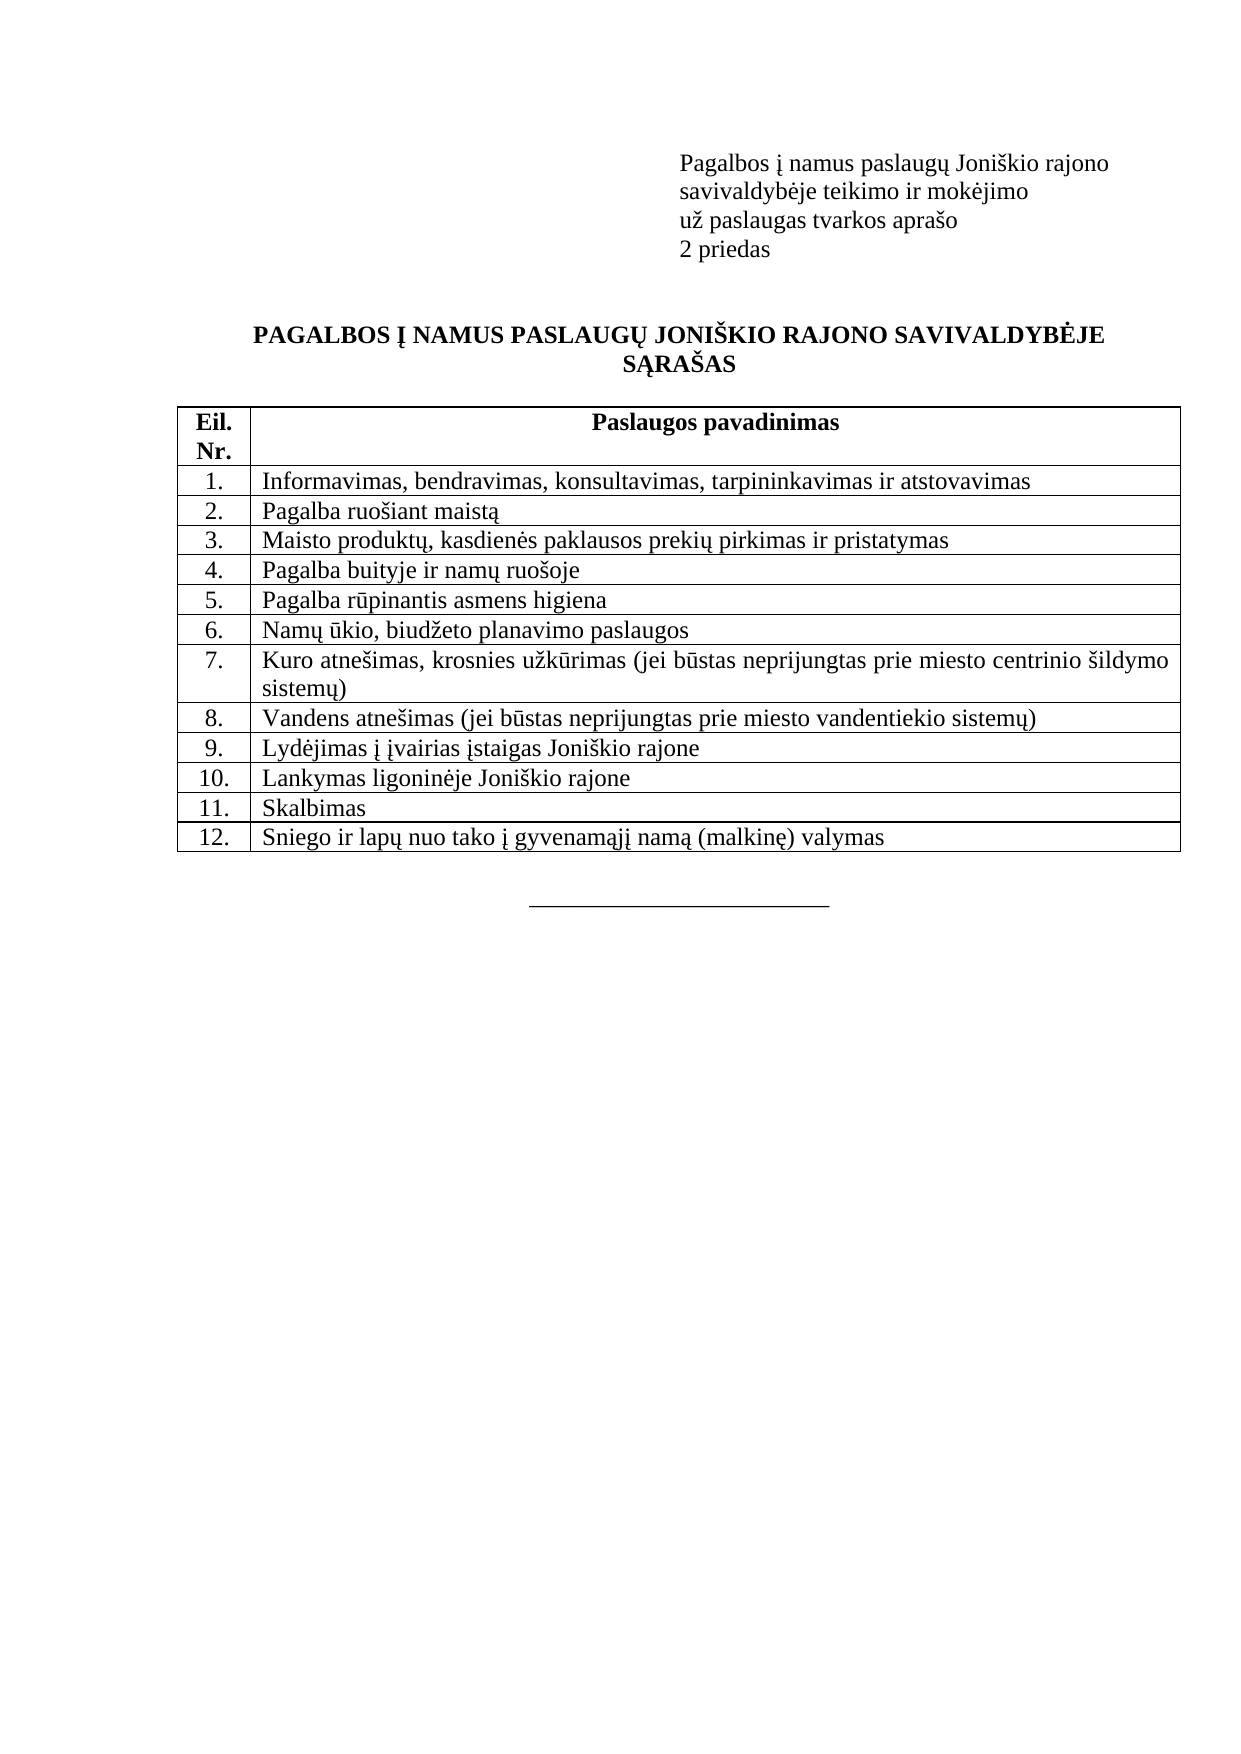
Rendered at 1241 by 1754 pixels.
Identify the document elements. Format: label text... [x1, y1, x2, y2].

text Pagalbos į namus paslaugų Joniškio rajono savivaldybėje [177, 320, 1181, 349]
table_cell 9. [178, 733, 250, 762]
table_cell 10. [178, 763, 250, 792]
table_cell Sniego ir lapų nuo tako į gyvenamąjį namą (malkinę) valymas [251, 823, 1180, 851]
table_cell Informavimas, bendravimas, konsultavimas, tarpininkavimas ir atstovavimas [251, 466, 1180, 495]
table_cell 3. [178, 526, 250, 554]
text už paslaugas tvarkos aprašo [177, 205, 1181, 234]
text savivaldybėje teikimo ir mokėjimo [177, 176, 1181, 205]
table_cell Pagalba rūpinantis asmens higiena [251, 585, 1180, 614]
text ________________________ [177, 881, 1181, 910]
table_cell Skalbimas [251, 793, 1180, 821]
table_cell 2. [178, 496, 250, 524]
table_cell 1. [178, 466, 250, 495]
table_header Paslaugos pavadinimas [251, 408, 1180, 465]
table_cell Namų ūkio, biudžeto planavimo paslaugos [251, 615, 1180, 644]
table_cell Pagalba buityje ir namų ruošoje [251, 555, 1180, 584]
table_header Eil. Nr. [178, 408, 250, 465]
table_cell Pagalba ruošiant maistą [251, 496, 1180, 524]
table_cell Vandens atnešimas (jei būstas neprijungtas prie miesto vandentiekio sistemų) [251, 703, 1180, 732]
table_cell Maisto produktų, kasdienės paklausos prekių pirkimas ir pristatymas [251, 526, 1180, 554]
table_cell Lankymas ligoninėje Joniškio rajone [251, 763, 1180, 792]
table_cell Lydėjimas į įvairias įstaigas Joniškio rajone [251, 733, 1180, 762]
table_cell 5. [178, 585, 250, 614]
table_cell 7. [178, 645, 250, 702]
text Pagalbos į namus paslaugų Joniškio rajono [177, 148, 1181, 176]
table_cell 11. [178, 793, 250, 821]
text sąrašas [177, 349, 1181, 378]
table_cell 8. [178, 703, 250, 732]
text 2 priedas [177, 234, 1181, 263]
table_cell 4. [178, 555, 250, 584]
table_cell 6. [178, 615, 250, 644]
table_cell Kuro atnešimas, krosnies užkūrimas (jei būstas neprijungtas prie miesto centrinio šildymo sistemų) [251, 645, 1180, 702]
table_cell 12. [178, 823, 250, 851]
